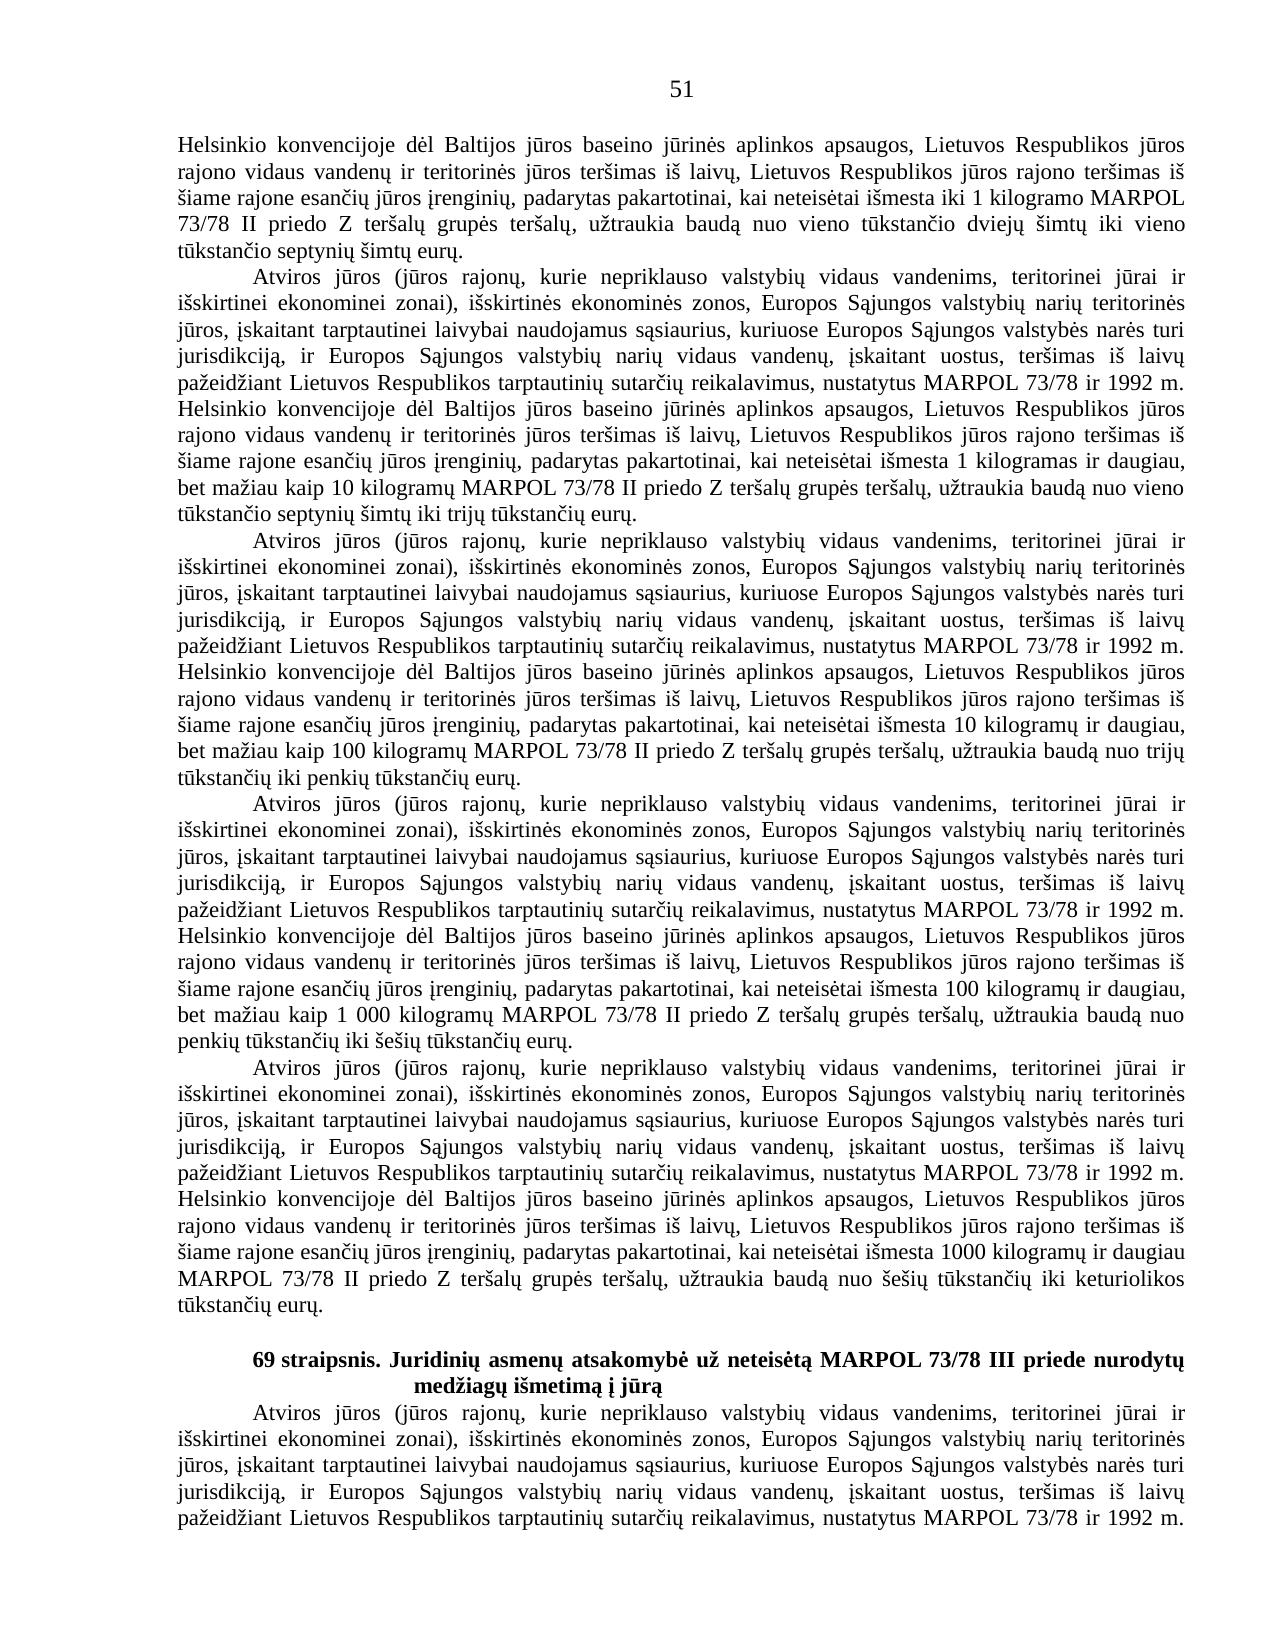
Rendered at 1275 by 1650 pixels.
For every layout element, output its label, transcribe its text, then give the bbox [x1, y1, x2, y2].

text 69 straipsnis. Juridinių asmenų atsakomybė už neteisėtą MARPOL 73/78 III priede nurodytų medžiagų išmetimą į jūrą [252, 1346, 1186, 1399]
text Atviros jūros (jūros rajonų, kurie nepriklauso valstybių vidaus vandenims, teritorinei jūrai ir išskirtinei ekonominei zonai), išskirtinės ekonominės zonos, Europos Sąjungos valstybių narių teritorinės jūros, įskaitant tarptautinei laivybai naudojamus sąsiaurius, kuriuose Europos Sąjungos valstybės narės turi jurisdikciją, ir Europos Sąjungos valstybių narių vidaus vandenų, įskaitant uostus, teršimas iš laivų pažeidžiant Lietuvos Respublikos tarptautinių sutarčių reikalavimus, nustatytus MARPOL 73/78 ir 1992 m. [177, 1399, 1186, 1531]
text Helsinkio konvencijoje dėl Baltijos jūros baseino jūrinės aplinkos apsaugos, Lietuvos Respublikos jūros rajono vidaus vandenų ir teritorinės jūros teršimas iš laivų, Lietuvos Respublikos jūros rajono teršimas iš šiame rajone esančių jūros įrenginių, padarytas pakartotinai, kai neteisėtai išmesta iki 1 kilogramo MARPOL 73/78 II priedo Z teršalų grupės teršalų, užtraukia baudą nuo vieno tūkstančio dviejų šimtų iki vieno tūkstančio septynių šimtų eurų. [177, 131, 1186, 263]
text Atviros jūros (jūros rajonų, kurie nepriklauso valstybių vidaus vandenims, teritorinei jūrai ir išskirtinei ekonominei zonai), išskirtinės ekonominės zonos, Europos Sąjungos valstybių narių teritorinės jūros, įskaitant tarptautinei laivybai naudojamus sąsiaurius, kuriuose Europos Sąjungos valstybės narės turi jurisdikciją, ir Europos Sąjungos valstybių narių vidaus vandenų, įskaitant uostus, teršimas iš laivų pažeidžiant Lietuvos Respublikos tarptautinių sutarčių reikalavimus, nustatytus MARPOL 73/78 ir 1992 m. Helsinkio konvencijoje dėl Baltijos jūros baseino jūrinės aplinkos apsaugos, Lietuvos Respublikos jūros rajono vidaus vandenų ir teritorinės jūros teršimas iš laivų, Lietuvos Respublikos jūros rajono teršimas iš šiame rajone esančių jūros įrenginių, padarytas pakartotinai, kai neteisėtai išmesta 100 kilogramų ir daugiau, bet mažiau kaip 1 000 kilogramų MARPOL 73/78 II priedo Z teršalų grupės teršalų, užtraukia baudą nuo penkių tūkstančių iki šešių tūkstančių eurų. [177, 790, 1186, 1054]
text Atviros jūros (jūros rajonų, kurie nepriklauso valstybių vidaus vandenims, teritorinei jūrai ir išskirtinei ekonominei zonai), išskirtinės ekonominės zonos, Europos Sąjungos valstybių narių teritorinės jūros, įskaitant tarptautinei laivybai naudojamus sąsiaurius, kuriuose Europos Sąjungos valstybės narės turi jurisdikciją, ir Europos Sąjungos valstybių narių vidaus vandenų, įskaitant uostus, teršimas iš laivų pažeidžiant Lietuvos Respublikos tarptautinių sutarčių reikalavimus, nustatytus MARPOL 73/78 ir 1992 m. Helsinkio konvencijoje dėl Baltijos jūros baseino jūrinės aplinkos apsaugos, Lietuvos Respublikos jūros rajono vidaus vandenų ir teritorinės jūros teršimas iš laivų, Lietuvos Respublikos jūros rajono teršimas iš šiame rajone esančių jūros įrenginių, padarytas pakartotinai, kai neteisėtai išmesta 10 kilogramų ir daugiau, bet mažiau kaip 100 kilogramų MARPOL 73/78 II priedo Z teršalų grupės teršalų, užtraukia baudą nuo trijų tūkstančių iki penkių tūkstančių eurų. [177, 527, 1186, 790]
text Atviros jūros (jūros rajonų, kurie nepriklauso valstybių vidaus vandenims, teritorinei jūrai ir išskirtinei ekonominei zonai), išskirtinės ekonominės zonos, Europos Sąjungos valstybių narių teritorinės jūros, įskaitant tarptautinei laivybai naudojamus sąsiaurius, kuriuose Europos Sąjungos valstybės narės turi jurisdikciją, ir Europos Sąjungos valstybių narių vidaus vandenų, įskaitant uostus, teršimas iš laivų pažeidžiant Lietuvos Respublikos tarptautinių sutarčių reikalavimus, nustatytus MARPOL 73/78 ir 1992 m. Helsinkio konvencijoje dėl Baltijos jūros baseino jūrinės aplinkos apsaugos, Lietuvos Respublikos jūros rajono vidaus vandenų ir teritorinės jūros teršimas iš laivų, Lietuvos Respublikos jūros rajono teršimas iš šiame rajone esančių jūros įrenginių, padarytas pakartotinai, kai neteisėtai išmesta 1 kilogramas ir daugiau, bet mažiau kaip 10 kilogramų MARPOL 73/78 II priedo Z teršalų grupės teršalų, užtraukia baudą nuo vieno tūkstančio septynių šimtų iki trijų tūkstančių eurų. [177, 263, 1186, 527]
text Atviros jūros (jūros rajonų, kurie nepriklauso valstybių vidaus vandenims, teritorinei jūrai ir išskirtinei ekonominei zonai), išskirtinės ekonominės zonos, Europos Sąjungos valstybių narių teritorinės jūros, įskaitant tarptautinei laivybai naudojamus sąsiaurius, kuriuose Europos Sąjungos valstybės narės turi jurisdikciją, ir Europos Sąjungos valstybių narių vidaus vandenų, įskaitant uostus, teršimas iš laivų pažeidžiant Lietuvos Respublikos tarptautinių sutarčių reikalavimus, nustatytus MARPOL 73/78 ir 1992 m. Helsinkio konvencijoje dėl Baltijos jūros baseino jūrinės aplinkos apsaugos, Lietuvos Respublikos jūros rajono vidaus vandenų ir teritorinės jūros teršimas iš laivų, Lietuvos Respublikos jūros rajono teršimas iš šiame rajone esančių jūros įrenginių, padarytas pakartotinai, kai neteisėtai išmesta 1000 kilogramų ir daugiau MARPOL 73/78 II priedo Z teršalų grupės teršalų, užtraukia baudą nuo šešių tūkstančių iki keturiolikos tūkstančių eurų. [177, 1054, 1186, 1317]
